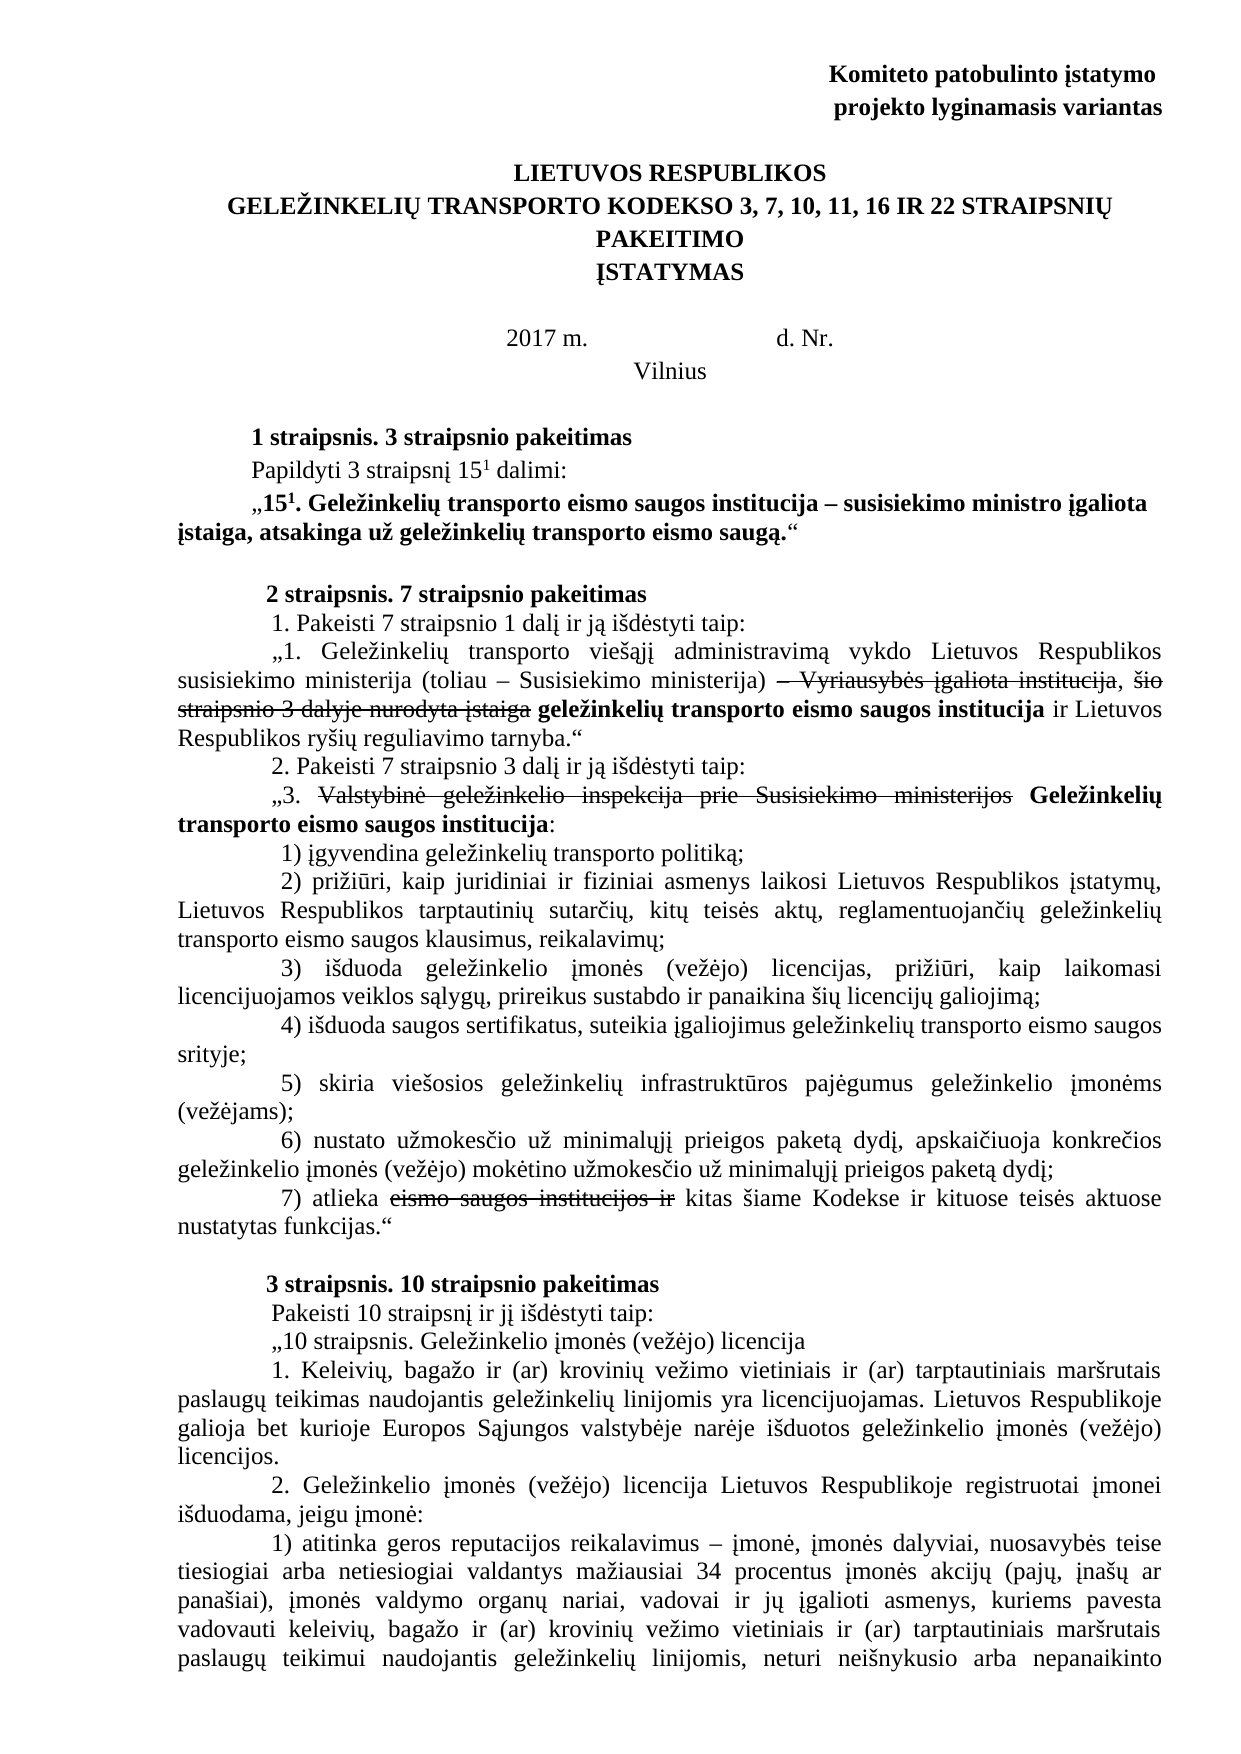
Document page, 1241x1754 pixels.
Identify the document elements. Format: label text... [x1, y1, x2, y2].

text projekto lyginamasis variantas [177, 92, 1162, 121]
text 1) atitinka geros reputacijos reikalavimus – įmonė, įmonės dalyviai, nuosavybės teise tiesiogiai arba netiesiogiai valdantys mažiausiai 34 procentus įmonės akcijų (pajų, įnašų ar panašiai), įmonės valdymo organų nariai, vadovai ir jų įgalioti asmenys, kuriems pavesta vadovauti keleivių, bagažo ir (ar) krovinių vežimo vietiniais ir (ar) tarptautiniais maršrutais paslaugų teikimui naudojantis geležinkelių linijomis, neturi neišnykusio arba nepanaikinto [177, 1528, 1162, 1671]
text ĮSTATYMAS [177, 257, 1162, 286]
text GELEŽINKELIŲ TRANSPORTO KODEKSO 3, 7, 10, 11, 16 ir 22 STRAIPSNIų PAKEITIMO [177, 191, 1162, 253]
text 2. Geležinkelio įmonės (vežėjo) licencija Lietuvos Respublikoje registruotai įmonei išduodama, jeigu įmonė: [177, 1470, 1162, 1528]
text 1. Keleivių, bagažo ir (ar) krovinių vežimo vietiniais ir (ar) tarptautiniais maršrutais paslaugų teikimas naudojantis geležinkelių linijomis yra licencijuojamas. Lietuvos Respublikoje galioja bet kurioje Europos Sąjungos valstybėje narėje išduotos geležinkelio įmonės (vežėjo) licencijos. [177, 1355, 1162, 1470]
text 2. Pakeisti 7 straipsnio 3 dalį ir ją išdėstyti taip: [177, 751, 1162, 780]
text 4) išduoda saugos sertifikatus, suteikia įgaliojimus geležinkelių transporto eismo saugos srityje; [177, 1010, 1162, 1068]
text 2 straipsnis. 7 straipsnio pakeitimas [177, 579, 1162, 608]
text Pakeisti 10 straipsnį ir jį išdėstyti taip: [177, 1298, 1162, 1326]
text 2017 m. d. Nr. [177, 323, 1162, 352]
text LIETUVOS RESPUBLIKOS [177, 158, 1162, 187]
text 3) išduoda geležinkelio įmonės (vežėjo) licencijas, prižiūri, kaip laikomasi licencijuojamos veiklos sąlygų, prireikus sustabdo ir panaikina šių licencijų galiojimą; [177, 953, 1162, 1010]
text 2) prižiūri, kaip juridiniai ir fiziniai asmenys laikosi Lietuvos Respublikos įstatymų, Lietuvos Respublikos tarptautinių sutarčių, kitų teisės aktų, reglamentuojančių geležinkelių transporto eismo saugos klausimus, reikalavimų; [177, 866, 1162, 953]
text 6) nustato užmokesčio už minimalųjį prieigos paketą dydį, apskaičiuoja konkrečios geležinkelio įmonės (vežėjo) mokėtino užmokesčio už minimalųjį prieigos paketą dydį; [177, 1125, 1162, 1183]
text Vilnius [177, 356, 1162, 385]
text 7) atlieka eismo saugos institucijos ir kitas šiame Kodekse ir kituose teisės aktuose nustatytas funkcijas.“ [177, 1183, 1162, 1240]
text „3. Valstybinė geležinkelio inspekcija prie Susisiekimo ministerijos Geležinkelių transporto eismo saugos institucija: [177, 780, 1162, 838]
text 3 straipsnis. 10 straipsnio pakeitimas [177, 1269, 1162, 1298]
text 1) įgyvendina geležinkelių transporto politiką; [177, 838, 1162, 866]
text „151. Geležinkelių transporto eismo saugos institucija – susisiekimo ministro įgaliota įstaiga, atsakinga už geležinkelių transporto eismo saugą.“ [177, 488, 1162, 546]
text 5) skiria viešosios geležinkelių infrastruktūros pajėgumus geležinkelio įmonėms (vežėjams); [177, 1068, 1162, 1125]
text „1. Geležinkelių transporto viešąjį administravimą vykdo Lietuvos Respublikos susisiekimo ministerija (toliau – Susisiekimo ministerija) – Vyriausybės įgaliota institucija, šio straipsnio 3 dalyje nurodyta įstaiga geležinkelių transporto eismo saugos institucija ir Lietuvos Respublikos ryšių reguliavimo tarnyba.“ [177, 636, 1162, 751]
text 1. Pakeisti 7 straipsnio 1 dalį ir ją išdėstyti taip: [177, 608, 1162, 636]
text 1 straipsnis. 3 straipsnio pakeitimas [177, 422, 1162, 451]
text „10 straipsnis. Geležinkelio įmonės (vežėjo) licencija [177, 1326, 1162, 1355]
text Komiteto patobulinto įstatymo [177, 59, 1162, 88]
text Papildyti 3 straipsnį 151 dalimi: [177, 455, 1162, 484]
